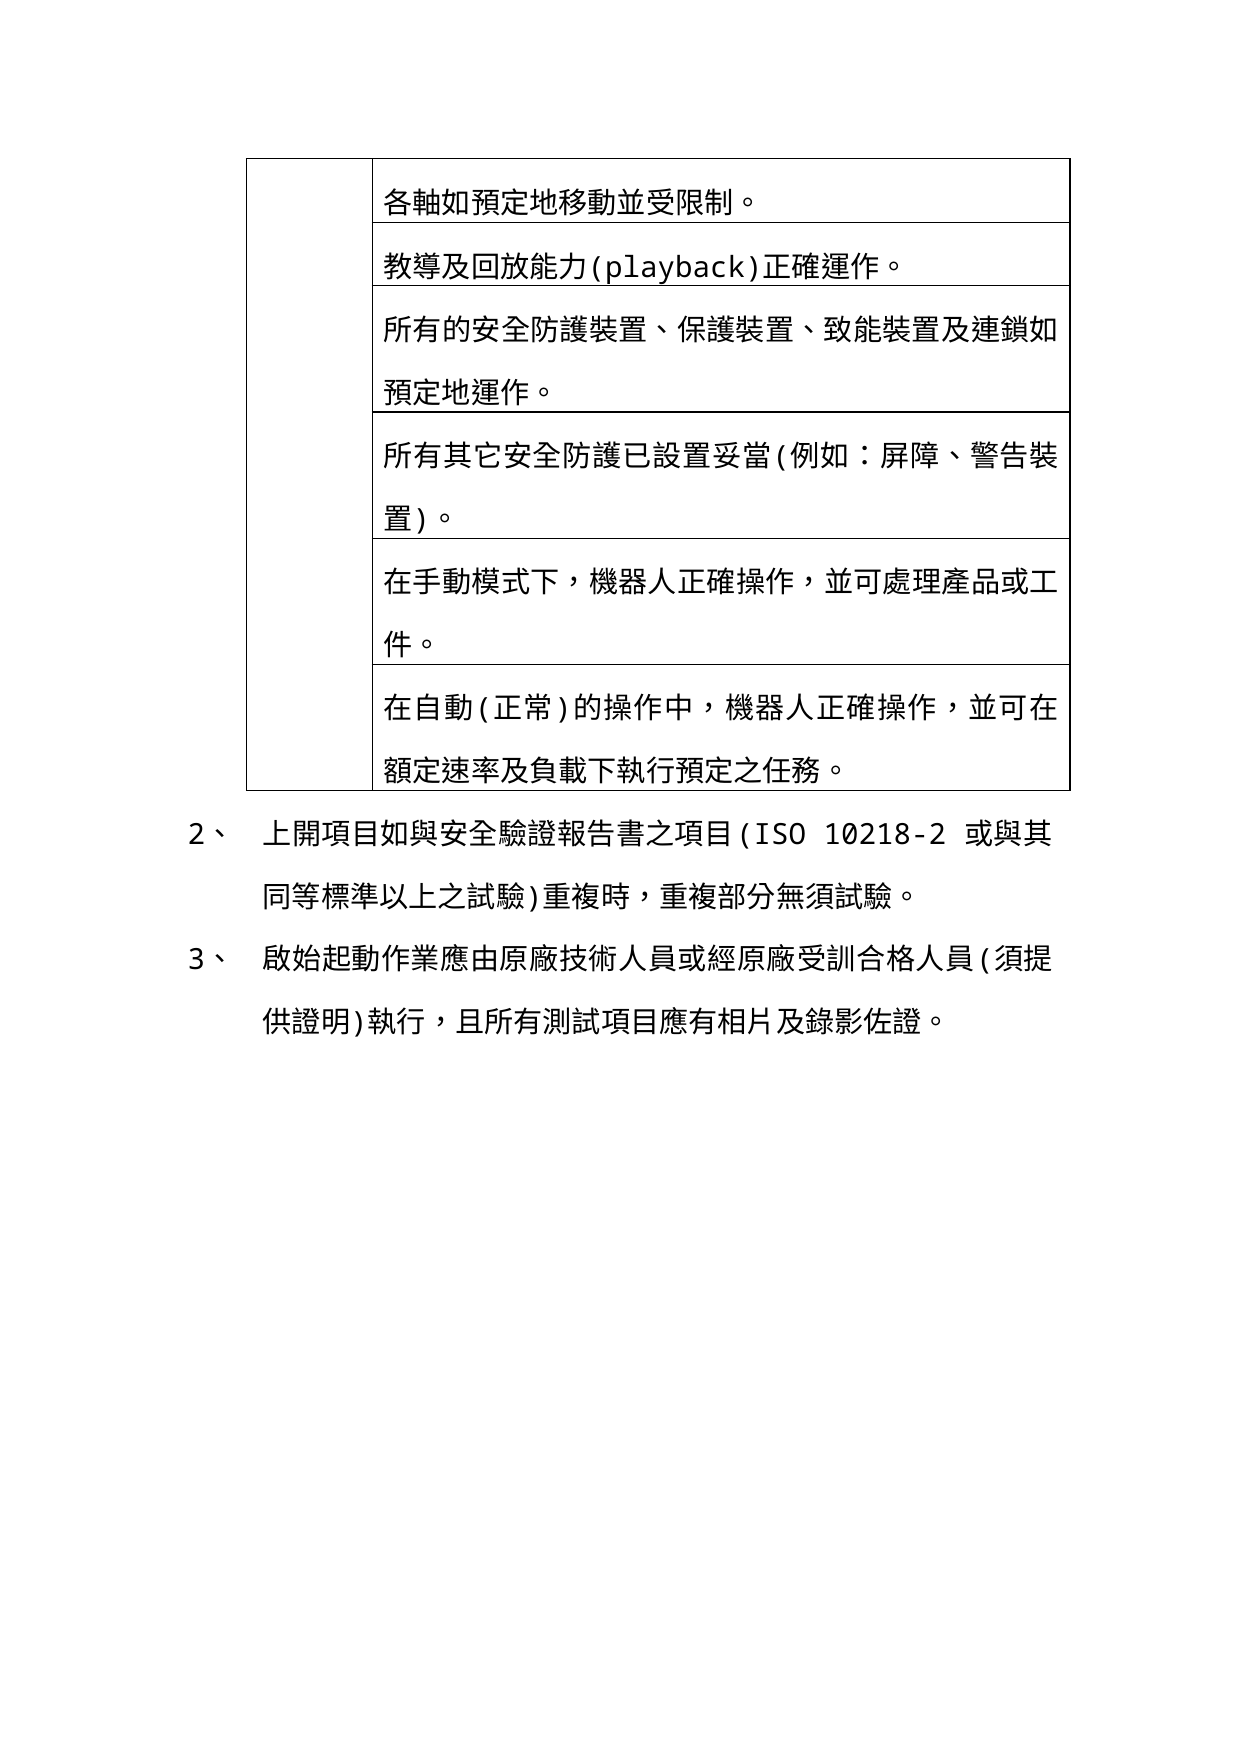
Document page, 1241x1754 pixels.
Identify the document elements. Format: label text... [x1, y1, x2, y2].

table_cell 教導及回放能力(playback)正確運作。 [373, 223, 1069, 285]
list 啟始起動作業應由原廠技術人員或經原廠受訓合格人員(須提供證明)執行，且所有測試項目應有相片及錄影佐證。 [187, 916, 1053, 1041]
list 上開項目如與安全驗證報告書之項目(ISO 10218-2 或與其同等標準以上之試驗)重複時，重複部分無須試驗。 [187, 791, 1053, 916]
table_cell 在自動(正常)的操作中，機器人正確操作，並可在額定速率及負載下執行預定之任務。 [373, 665, 1069, 789]
table_cell 所有其它安全防護已設置妥當(例如：屏障、警告裝置)。 [373, 413, 1069, 537]
table_cell [247, 159, 372, 789]
table_cell 所有的安全防護裝置、保護裝置、致能裝置及連鎖如預定地運作。 [373, 286, 1069, 411]
table_cell 在手動模式下，機器人正確操作，並可處理產品或工件。 [373, 539, 1069, 663]
table_cell 各軸如預定地移動並受限制。 [373, 159, 1069, 222]
